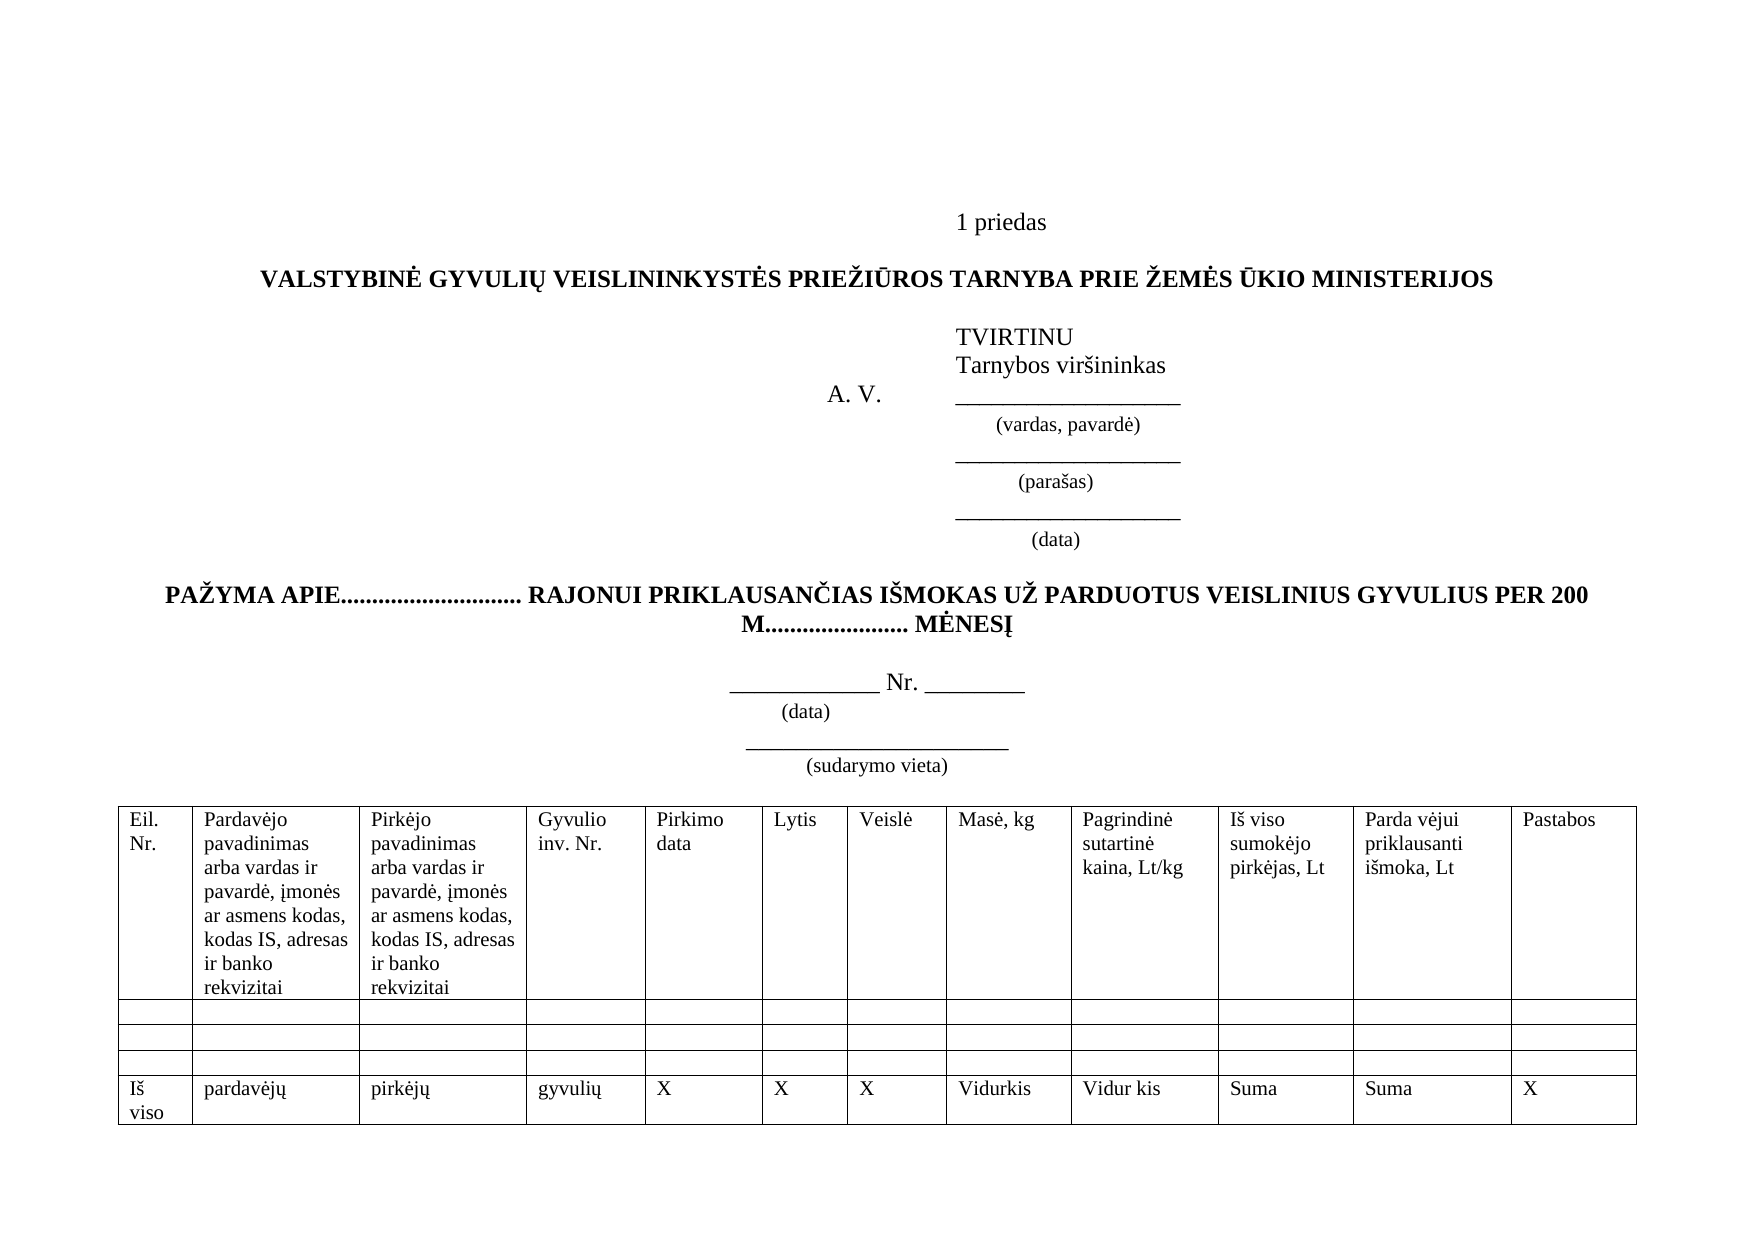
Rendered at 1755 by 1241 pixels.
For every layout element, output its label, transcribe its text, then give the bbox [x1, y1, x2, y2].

table_cell [1354, 1000, 1511, 1024]
table_cell Suma [1219, 1076, 1353, 1124]
text PAŽYMA APIE............................. RAJONUI PRIKLAUSANČIAS IŠMOKAS UŽ PARDUOTUS VEISLINIUS GYVULIUS PER 200 M....................... MĖNESĮ [118, 580, 1636, 638]
table_cell [646, 1051, 762, 1074]
table_header Parda vėjui priklausanti išmoka, Lt [1354, 807, 1511, 999]
table_header Gyvulio inv. Nr. [527, 807, 645, 999]
table_cell [527, 1051, 645, 1074]
table_cell [119, 1000, 192, 1024]
table_header Masė, kg [947, 807, 1071, 999]
table_cell Vidurkis [947, 1076, 1071, 1124]
table_cell pirkėjų [360, 1076, 526, 1124]
table_header Pirkimo data [646, 807, 762, 999]
table_cell X [646, 1076, 762, 1124]
table_cell [1512, 1000, 1636, 1024]
text VALSTYBINĖ GYVULIŲ VEISLININKYSTĖS PRIEŽIŪROS TARNYBA PRIE ŽEMĖS ŪKIO MINISTERIJOS [118, 264, 1636, 293]
table_cell pardavėjų [193, 1076, 359, 1124]
table_cell [193, 1051, 359, 1074]
table_cell [848, 1000, 946, 1024]
table_cell X [763, 1076, 847, 1124]
table_cell [947, 1025, 1071, 1049]
table_cell [763, 1025, 847, 1049]
table_cell X [848, 1076, 946, 1124]
text Tarnybos viršininkas [118, 350, 1636, 379]
table_cell [848, 1025, 946, 1049]
table_header Veislė [848, 807, 946, 999]
table_cell Iš viso [119, 1076, 192, 1124]
table_cell [360, 1000, 526, 1024]
table_cell [1219, 1025, 1353, 1049]
table_cell [848, 1051, 946, 1074]
table_cell [947, 1051, 1071, 1074]
table_header Eil. Nr. [119, 807, 192, 999]
table_cell [360, 1025, 526, 1049]
table_cell [527, 1000, 645, 1024]
text (parašas) [118, 465, 1636, 494]
table_cell [947, 1000, 1071, 1024]
text 1 priedas [118, 207, 1636, 235]
table_cell [1072, 1051, 1218, 1074]
table_cell [193, 1000, 359, 1024]
table_header Pastabos [1512, 807, 1636, 999]
table_header Pirkėjo pavadinimas arba vardas ir pavardė, įmonės ar asmens kodas, kodas IS, adresas ir banko rekvizitai [360, 807, 526, 999]
table_cell [1512, 1025, 1636, 1049]
text TVIRTINU [118, 322, 1636, 350]
text A. V. [118, 379, 1636, 408]
text (vardas, pavardė) [118, 408, 1636, 437]
table_cell gyvulių [527, 1076, 645, 1124]
table_cell [1072, 1000, 1218, 1024]
table_cell Suma [1354, 1076, 1511, 1124]
table_cell [119, 1025, 192, 1049]
table_cell [646, 1025, 762, 1049]
text (data) [118, 523, 1636, 552]
table_cell [646, 1000, 762, 1024]
table_header Pardavėjo pavadinimas arba vardas ir pavardė, įmonės ar asmens kodas, kodas IS, adresas ir banko rekvizitai [193, 807, 359, 999]
text (sudarymo vieta) [118, 753, 1636, 777]
table_cell [193, 1025, 359, 1049]
table_cell [1354, 1051, 1511, 1074]
table_cell [1219, 1051, 1353, 1074]
table_cell [1072, 1025, 1218, 1049]
table_cell [360, 1051, 526, 1074]
table_cell [1354, 1025, 1511, 1049]
table_header Pagrindinė sutartinė kaina, Lt/kg [1072, 807, 1218, 999]
table_cell Vidur kis [1072, 1076, 1218, 1124]
table_cell [763, 1051, 847, 1074]
text ____________ Nr. ________ [118, 667, 1636, 695]
table_cell [527, 1025, 645, 1049]
table_cell [1512, 1051, 1636, 1074]
text _____________________ [118, 724, 1636, 753]
table_cell [763, 1000, 847, 1024]
table_header Iš viso sumokėjo pirkėjas, Lt [1219, 807, 1353, 999]
table_header Lytis [763, 807, 847, 999]
table_cell [1219, 1000, 1353, 1024]
table_cell [119, 1051, 192, 1074]
table_cell X [1512, 1076, 1636, 1124]
text (data) [118, 695, 1636, 724]
